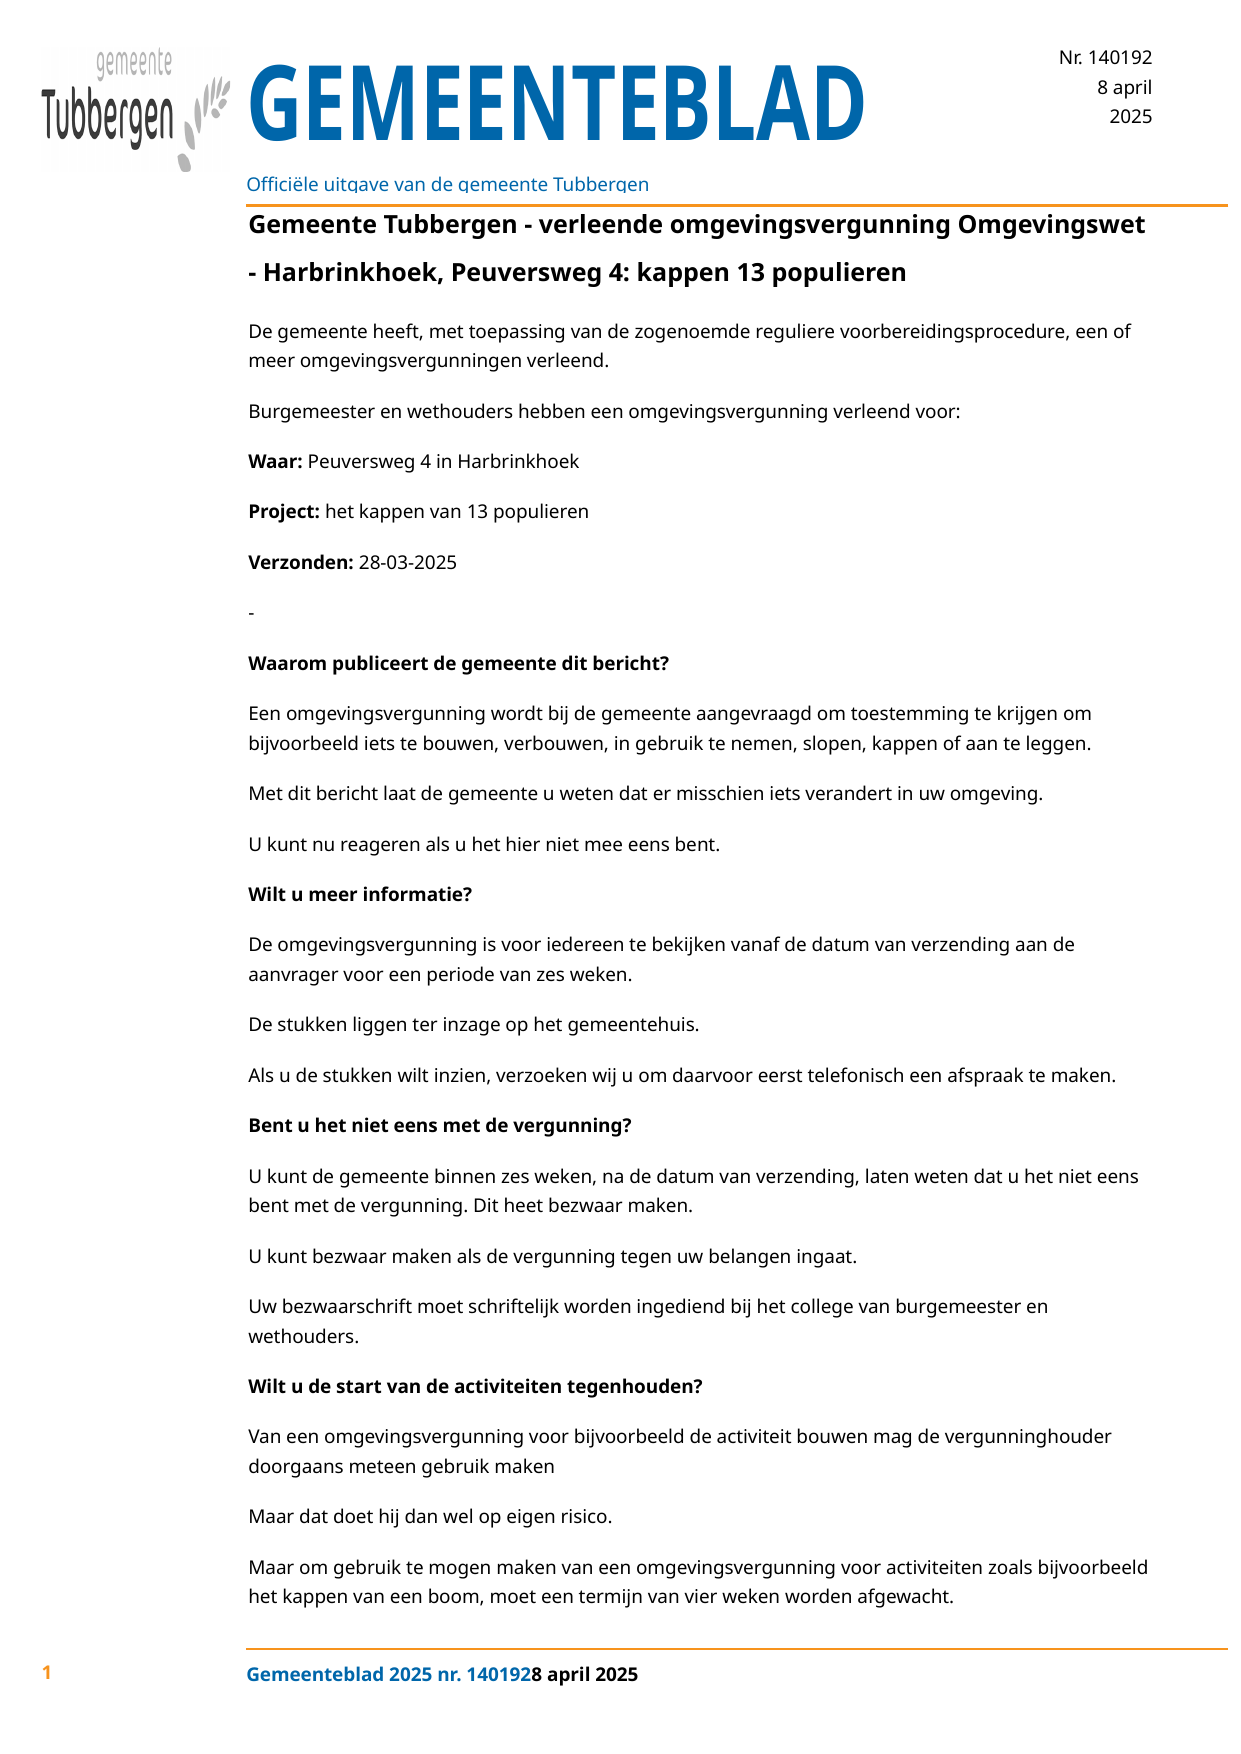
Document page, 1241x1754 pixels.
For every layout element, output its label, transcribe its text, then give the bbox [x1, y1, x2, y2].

text Maar dat doet hij dan wel op eigen risico. [248, 1504, 1152, 1529]
text U kunt de gemeente binnen zes weken, na de datum van verzending, laten weten dat u het niet eens bent met de vergunning. Dit heet bezwaar maken. [248, 1163, 1152, 1218]
text Verzonden: 28-03-2025 [248, 549, 1152, 575]
text Als u de stukken wilt inzien, verzoeken wij u om daarvoor eerst telefonisch een afspraak te maken. [248, 1062, 1152, 1088]
text Een omgevingsvergunning wordt bij de gemeente aangevraagd om toestemming te krijgen om bijvoorbeeld iets te bouwen, verbouwen, in gebruik te nemen, slopen, kappen of aan te leggen. [248, 700, 1152, 756]
text De omgevingsvergunning is voor iedereen te bekijken vanaf de datum van verzending aan de aanvrager voor een periode van zes weken. [248, 932, 1152, 987]
picture [41, 47, 231, 172]
text De stukken liggen ter inzage op het gemeentehuis. [248, 1012, 1152, 1037]
text Van een omgevingsvergunning voor bijvoorbeeld de activiteit bouwen mag de vergunninghouder doorgaans meteen gebruik maken [248, 1424, 1152, 1479]
text Waarom publiceert de gemeente dit bericht? [248, 650, 1152, 676]
text Gemeente Tubbergen - verleende omgevingsvergunning Omgevingswet - Harbrinkhoek, Peuversweg 4: kappen 13 populieren [248, 207, 1152, 288]
text Wilt u de start van de activiteiten tegenhouden? [248, 1373, 1152, 1399]
text De gemeente heeft, met toepassing van de zogenoemde reguliere voorbereidingsprocedure, een of meer omgevingsvergunningen verleend. [248, 318, 1152, 373]
text Bent u het niet eens met de vergunning? [248, 1112, 1152, 1138]
text Wilt u meer informatie? [248, 881, 1152, 907]
text Project: het kappen van 13 populieren [248, 499, 1152, 524]
text - [248, 599, 1152, 625]
text Burgemeester en wethouders hebben een omgevingsvergunning verleend voor: [248, 398, 1152, 424]
text U kunt bezwaar maken als de vergunning tegen uw belangen ingaat. [248, 1243, 1152, 1269]
text Uw bezwaarschrift moet schriftelijk worden ingediend bij het college van burgemeester en wethouders. [248, 1293, 1152, 1349]
text U kunt nu reageren als u het hier niet mee eens bent. [248, 831, 1152, 857]
text Maar om gebruik te mogen maken van een omgevingsvergunning voor activiteiten zoals bijvoorbeeld het kappen van een boom, moet een termijn van vier weken worden afgewacht. [248, 1554, 1152, 1609]
text Waar: Peuversweg 4 in Harbrinkhoek [248, 448, 1152, 474]
text Met dit bericht laat de gemeente u weten dat er misschien iets verandert in uw omgeving. [248, 780, 1152, 806]
